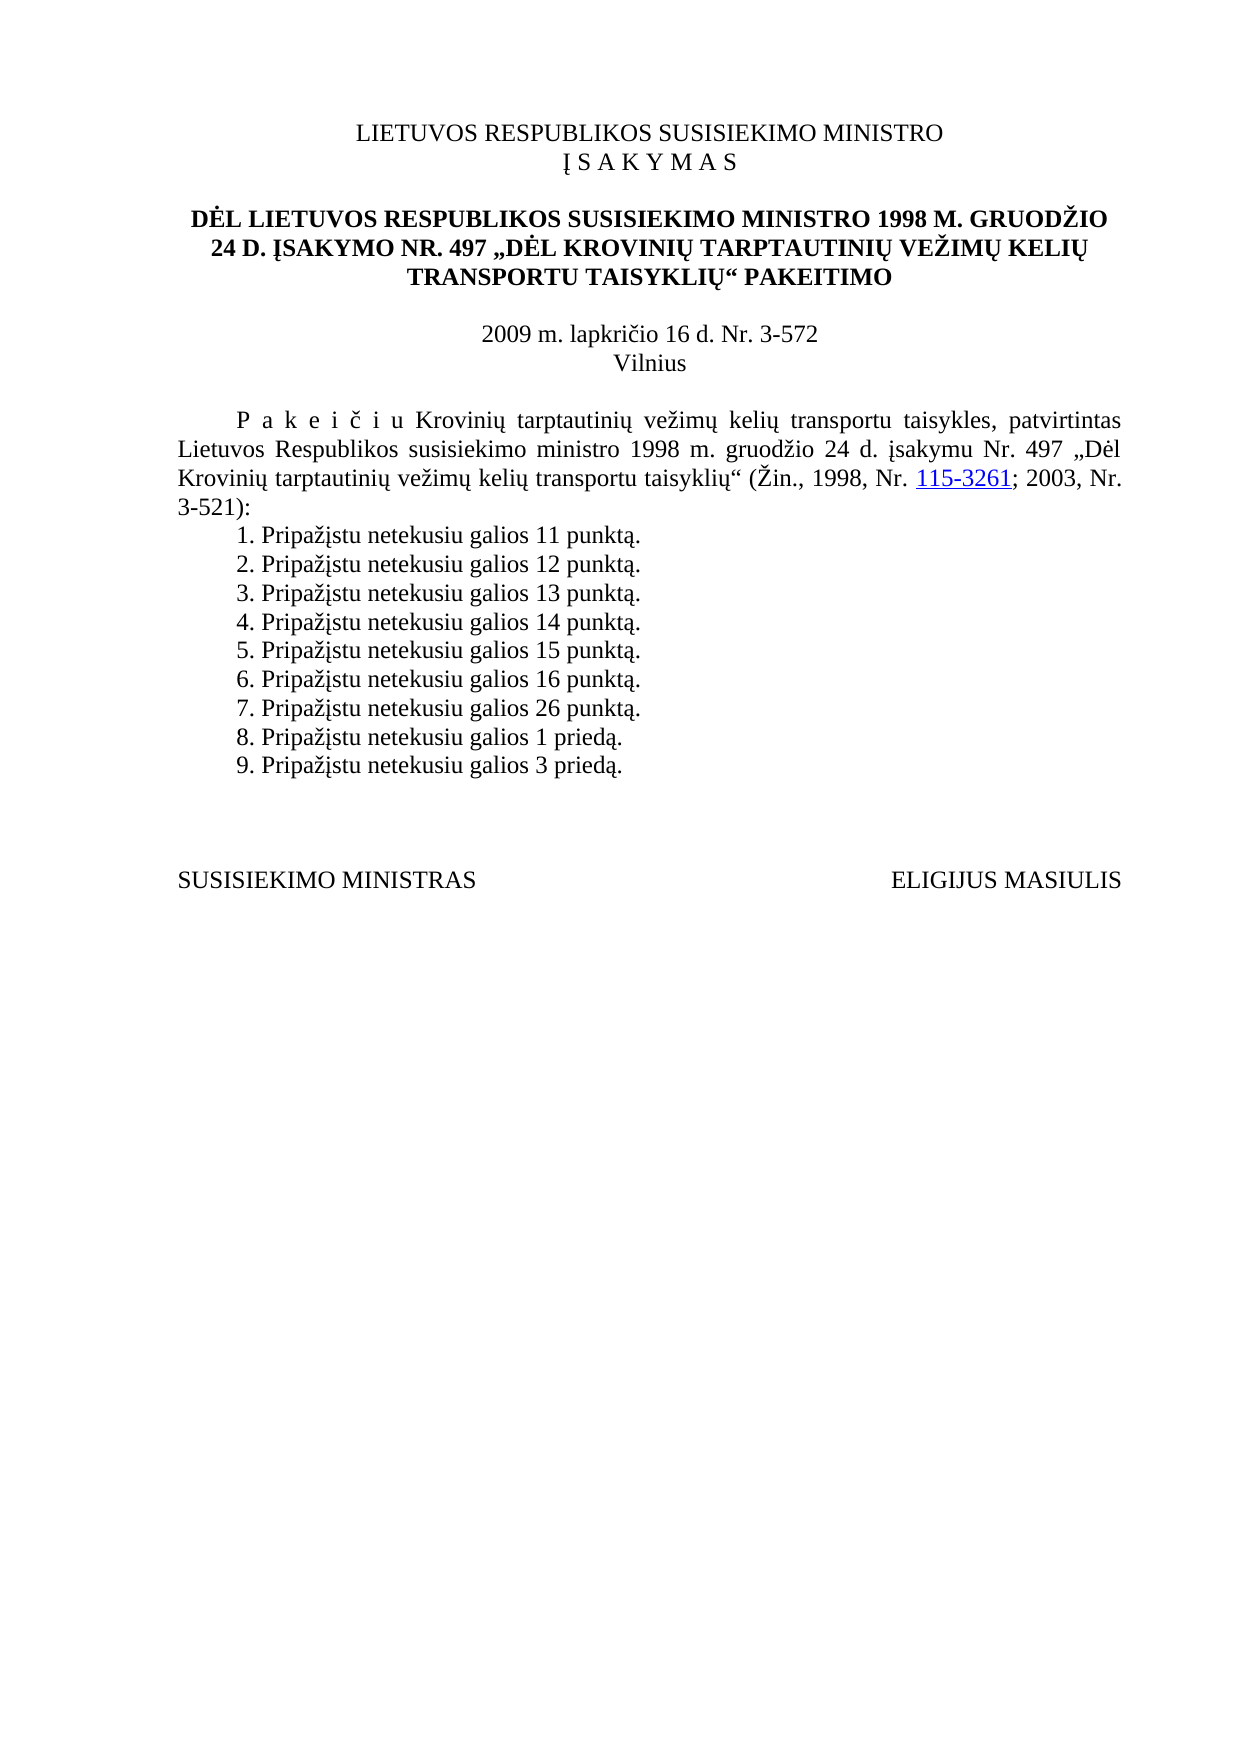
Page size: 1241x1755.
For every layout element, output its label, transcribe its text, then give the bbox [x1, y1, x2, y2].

text 3. Pripažįstu netekusiu galios 13 punktą. [177, 578, 1122, 607]
text 5. Pripažįstu netekusiu galios 15 punktą. [177, 636, 1122, 664]
text 4. Pripažįstu netekusiu galios 14 punktą. [177, 607, 1122, 636]
text 1. Pripažįstu netekusiu galios 11 punktą. [177, 521, 1122, 549]
text Susisiekimo ministras Eligijus Masiulis [177, 866, 1122, 894]
text Į S A K Y M A S [177, 147, 1122, 176]
text 8. Pripažįstu netekusiu galios 1 priedą. [177, 722, 1122, 751]
text DĖL LIETUVOS RESPUBLIKOS SUSISIEKIMO MINISTRO 1998 M. GRUODŽIO 24 D. ĮSAKYMO NR. 497 „DĖL KROVINIŲ TARPTAUTINIŲ VEŽIMŲ KELIŲ TRANSPORTU TAISYKLIŲ“ PAKEITIMO [177, 204, 1122, 291]
text Vilnius [177, 348, 1122, 377]
text 6. Pripažįstu netekusiu galios 16 punktą. [177, 664, 1122, 693]
text 2. Pripažįstu netekusiu galios 12 punktą. [177, 549, 1122, 578]
text LIETUVOS RESPUBLIKOS SUSISIEKIMO MINISTRO [177, 118, 1122, 147]
text 7. Pripažįstu netekusiu galios 26 punktą. [177, 693, 1122, 722]
text 2009 m. lapkričio 16 d. Nr. 3-572 [177, 319, 1122, 348]
text 9. Pripažįstu netekusiu galios 3 priedą. [177, 751, 1122, 779]
text P a k e i č i u Krovinių tarptautinių vežimų kelių transportu taisykles, patvirtintas Lietuvos Respublikos susisiekimo ministro 1998 m. gruodžio 24 d. įsakymu Nr. 497 „Dėl Krovinių tarptautinių vežimų kelių transportu taisyklių“ (Žin., 1998, Nr. 115-3261; 2003, Nr. 3-521): [177, 406, 1122, 521]
